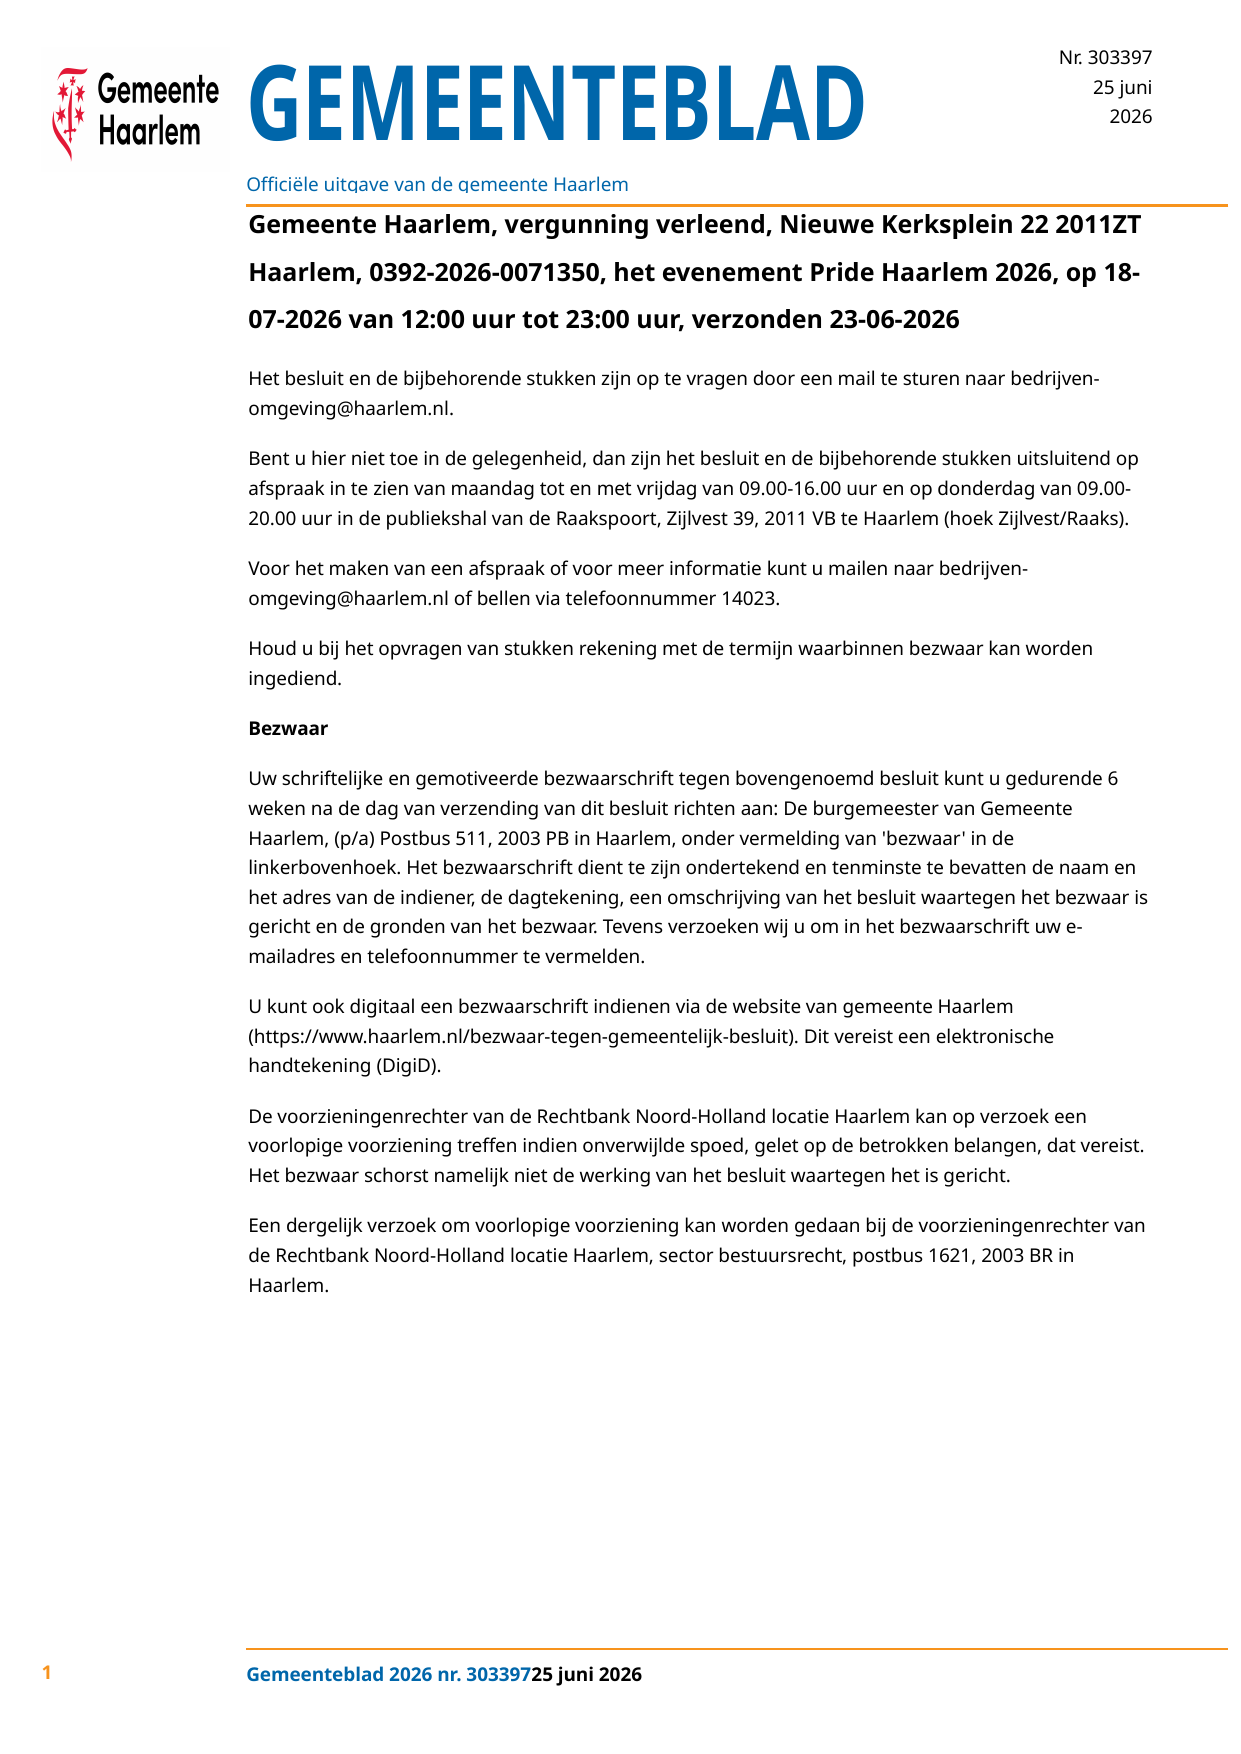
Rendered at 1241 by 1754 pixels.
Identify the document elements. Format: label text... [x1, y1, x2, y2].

text Gemeente Haarlem, vergunning verleend, Nieuwe Kerksplein 22 2011ZT Haarlem, 0392-2026-0071350, het evenement Pride Haarlem 2026, op 18-07-2026 van 12:00 uur tot 23:00 uur, verzonden 23-06-2026 [248, 207, 1152, 336]
text Houd u bij het opvragen van stukken rekening met de termijn waarbinnen bezwaar kan worden ingediend. [248, 635, 1152, 690]
text Een dergelijk verzoek om voorlopige voorziening kan worden gedaan bij de voorzieningenrechter van de Rechtbank Noord-Holland locatie Haarlem, sector bestuursrecht, postbus 1621, 2003 BR in Haarlem. [248, 1213, 1152, 1297]
text U kunt ook digitaal een bezwaarschrift indienen via de website van gemeente Haarlem (https://www.haarlem.nl/bezwaar-tegen-gemeentelijk-besluit). Dit vereist een elektronische handtekening (DigiD). [248, 993, 1152, 1078]
text Bent u hier niet toe in de gelegenheid, dan zijn het besluit en de bijbehorende stukken uitsluitend op afspraak in te zien van maandag tot en met vrijdag van 09.00-16.00 uur en op donderdag van 09.00-20.00 uur in de publiekshal van de Raakspoort, Zijlvest 39, 2011 VB te Haarlem (hoek Zijlvest/Raaks). [248, 446, 1152, 530]
text Uw schriftelijke en gemotiveerde bezwaarschrift tegen bovengenoemd besluit kunt u gedurende 6 weken na de dag van verzending van dit besluit richten aan: De burgemeester van Gemeente Haarlem, (p/a) Postbus 511, 2003 PB in Haarlem, onder vermelding van 'bezwaar' in de linkerbovenhoek. Het bezwaarschrift dient te zijn ondertekend en tenminste te bevatten de naam en het adres van de indiener, de dagtekening, een omschrijving van het besluit waartegen het bezwaar is gericht en de gronden van het bezwaar. Tevens verzoeken wij u om in het bezwaarschrift uw e-mailadres en telefoonnummer te vermelden. [248, 766, 1152, 969]
text Bezwaar [248, 715, 1152, 741]
text De voorzieningenrechter van de Rechtbank Noord-Holland locatie Haarlem kan op verzoek een voorlopige voorziening treffen indien onverwijlde spoed, gelet op de betrokken belangen, dat vereist. Het bezwaar schorst namelijk niet de werking van het besluit waartegen het is gericht. [248, 1103, 1152, 1188]
text Het besluit en de bijbehorende stukken zijn op te vragen door een mail te sturen naar bedrijven-omgeving@haarlem.nl. [248, 366, 1152, 421]
picture [41, 47, 231, 172]
text Voor het maken van een afspraak of voor meer informatie kunt u mailen naar bedrijven-omgeving@haarlem.nl of bellen via telefoonnummer 14023. [248, 555, 1152, 610]
